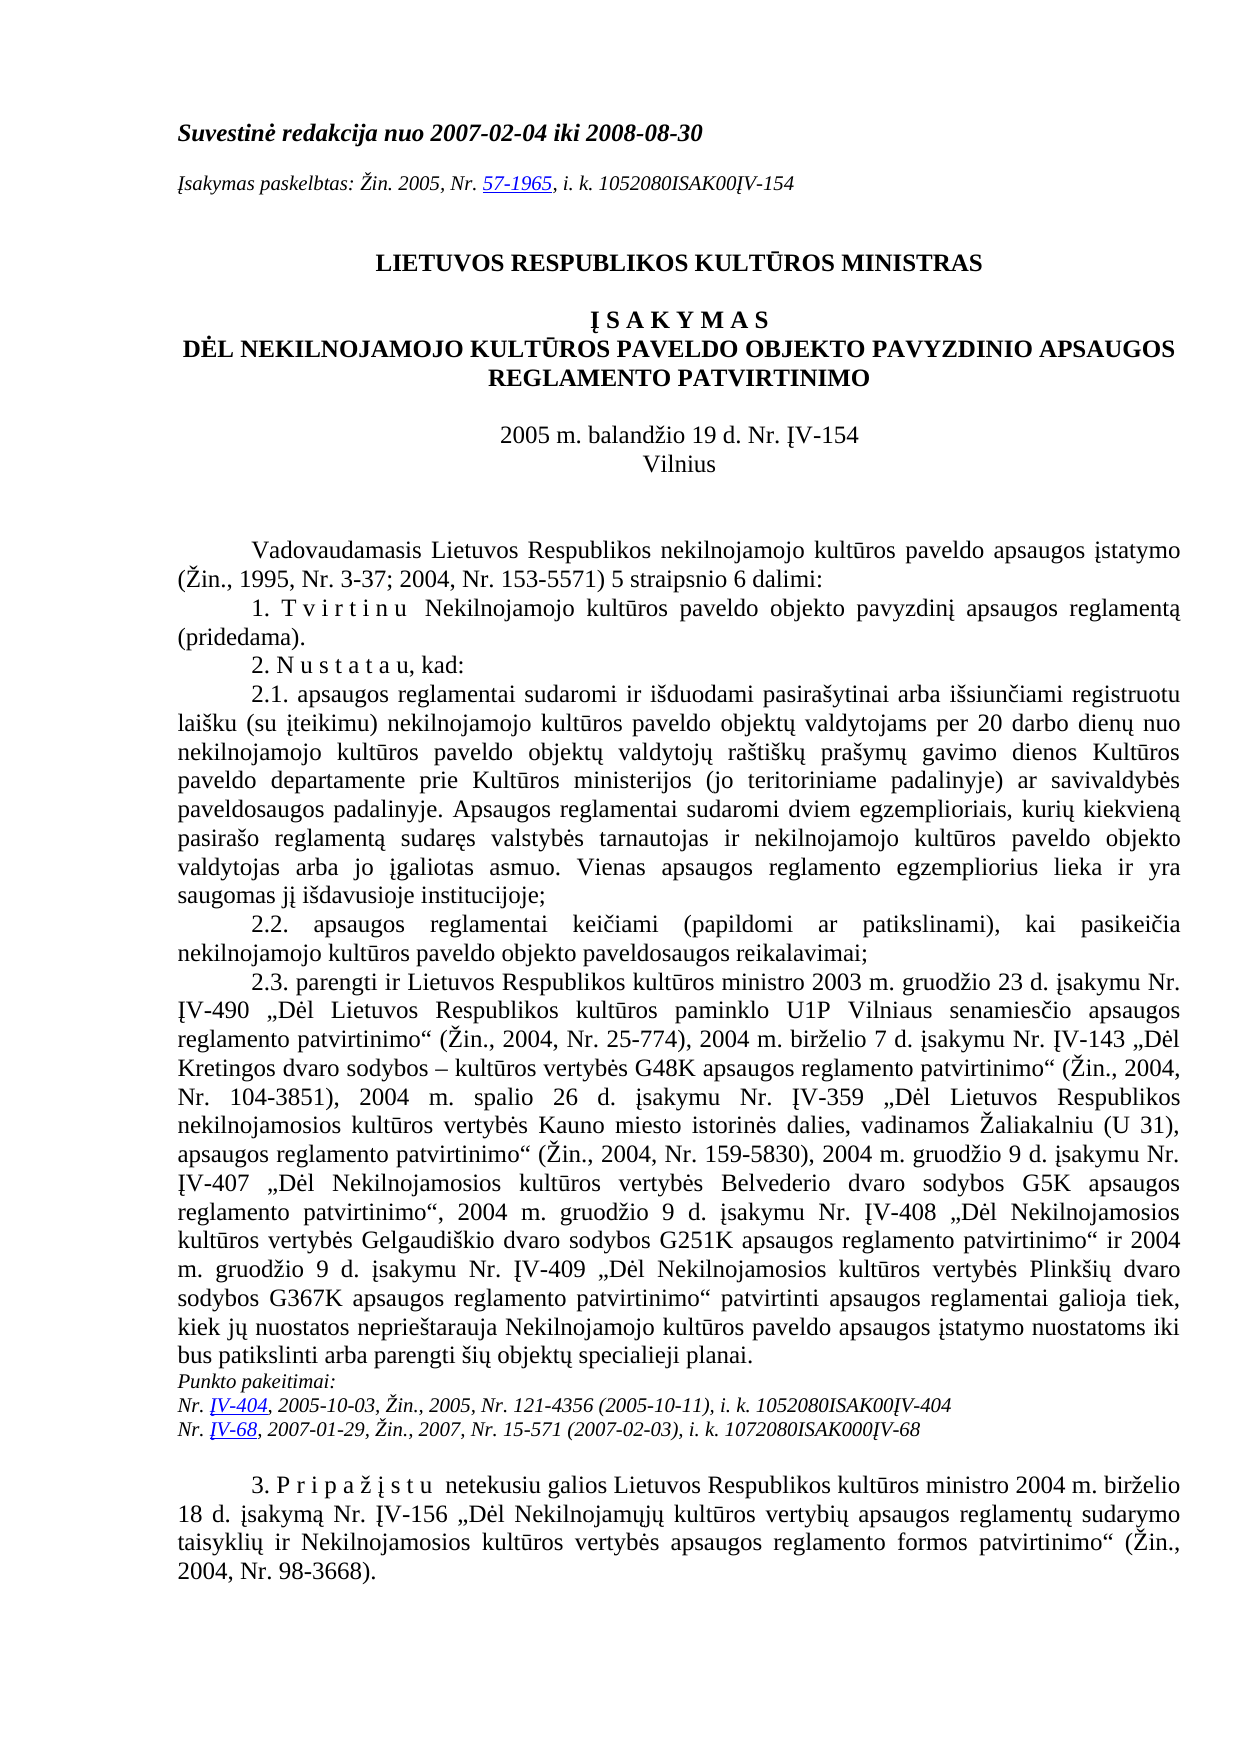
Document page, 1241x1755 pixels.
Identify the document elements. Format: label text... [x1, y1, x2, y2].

text 2. Nustatau, kad: [177, 650, 1181, 679]
text Nr. ĮV-68, 2007-01-29, Žin., 2007, Nr. 15-571 (2007-02-03), i. k. 1072080ISAK000ĮV-68 [177, 1417, 1181, 1441]
text Įsakymas paskelbtas: Žin. 2005, Nr. 57-1965, i. k. 1052080ISAK00ĮV-154 [177, 171, 1181, 195]
text 1. Tvirtinu Nekilnojamojo kultūros paveldo objekto pavyzdinį apsaugos reglamentą (pridedama). [177, 593, 1181, 650]
text DĖL NEKILNOJAMOJO KULTŪROS PAVELDO OBJEKTO PAVYZDINIO APSAUGOS REGLAMENTO PATVIRTINIMO [177, 334, 1181, 392]
text LIETUVOS RESPUBLIKOS KULTŪROS MINISTRAS [177, 248, 1181, 277]
text 2.1. apsaugos reglamentai sudaromi ir išduodami pasirašytinai arba išsiunčiami registruotu laišku (su įteikimu) nekilnojamojo kultūros paveldo objektų valdytojams per 20 darbo dienų nuo nekilnojamojo kultūros paveldo objektų valdytojų raštiškų prašymų gavimo dienos Kultūros paveldo departamente prie Kultūros ministerijos (jo teritoriniame padalinyje) ar savivaldybės paveldosaugos padalinyje. Apsaugos reglamentai sudaromi dviem egzemplioriais, kurių kiekvieną pasirašo reglamentą sudaręs valstybės tarnautojas ir nekilnojamojo kultūros paveldo objekto valdytojas arba jo įgaliotas asmuo. Vienas apsaugos reglamento egzempliorius lieka ir yra saugomas jį išdavusioje institucijoje; [177, 679, 1181, 909]
text 2005 m. balandžio 19 d. Nr. ĮV-154 [177, 420, 1181, 449]
text 3. Pripažįstu netekusiu galios Lietuvos Respublikos kultūros ministro 2004 m. birželio 18 d. įsakymą Nr. ĮV-156 „Dėl Nekilnojamųjų kultūros vertybių apsaugos reglamentų sudarymo taisyklių ir Nekilnojamosios kultūros vertybės apsaugos reglamento formos patvirtinimo“ (Žin., 2004, Nr. 98-3668). [177, 1470, 1181, 1585]
text Nr. ĮV-404, 2005-10-03, Žin., 2005, Nr. 121-4356 (2005-10-11), i. k. 1052080ISAK00ĮV-404 [177, 1393, 1181, 1417]
text 2.3. parengti ir Lietuvos Respublikos kultūros ministro 2003 m. gruodžio 23 d. įsakymu Nr. ĮV-490 „Dėl Lietuvos Respublikos kultūros paminklo U1P Vilniaus senamiesčio apsaugos reglamento patvirtinimo“ (Žin., 2004, Nr. 25-774), 2004 m. birželio 7 d. įsakymu Nr. ĮV-143 „Dėl Kretingos dvaro sodybos – kultūros vertybės G48K apsaugos reglamento patvirtinimo“ (Žin., 2004, Nr. 104-3851), 2004 m. spalio 26 d. įsakymu Nr. ĮV-359 „Dėl Lietuvos Respublikos nekilnojamosios kultūros vertybės Kauno miesto istorinės dalies, vadinamos Žaliakalniu (U 31), apsaugos reglamento patvirtinimo“ (Žin., 2004, Nr. 159-5830), 2004 m. gruodžio 9 d. įsakymu Nr. ĮV-407 „Dėl Nekilnojamosios kultūros vertybės Belvederio dvaro sodybos G5K apsaugos reglamento patvirtinimo“, 2004 m. gruodžio 9 d. įsakymu Nr. ĮV-408 „Dėl Nekilnojamosios kultūros vertybės Gelgaudiškio dvaro sodybos G251K apsaugos reglamento patvirtinimo“ ir 2004 m. gruodžio 9 d. įsakymu Nr. ĮV-409 „Dėl Nekilnojamosios kultūros vertybės Plinkšių dvaro sodybos G367K apsaugos reglamento patvirtinimo“ patvirtinti apsaugos reglamentai galioja tiek, kiek jų nuostatos neprieštarauja Nekilnojamojo kultūros paveldo apsaugos įstatymo nuostatoms iki bus patikslinti arba parengti šių objektų specialieji planai. [177, 967, 1181, 1369]
text 2.2. apsaugos reglamentai keičiami (papildomi ar patikslinami), kai pasikeičia nekilnojamojo kultūros paveldo objekto paveldosaugos reikalavimai; [177, 909, 1181, 967]
text Punkto pakeitimai: [177, 1369, 1181, 1393]
text Į S A K Y M A S [177, 305, 1181, 334]
text Vadovaudamasis Lietuvos Respublikos nekilnojamojo kultūros paveldo apsaugos įstatymo (Žin., 1995, Nr. 3-37; 2004, Nr. 153-5571) 5 straipsnio 6 dalimi: [177, 535, 1181, 593]
text Suvestinė redakcija nuo 2007-02-04 iki 2008-08-30 [177, 118, 1181, 147]
text Vilnius [177, 449, 1181, 478]
